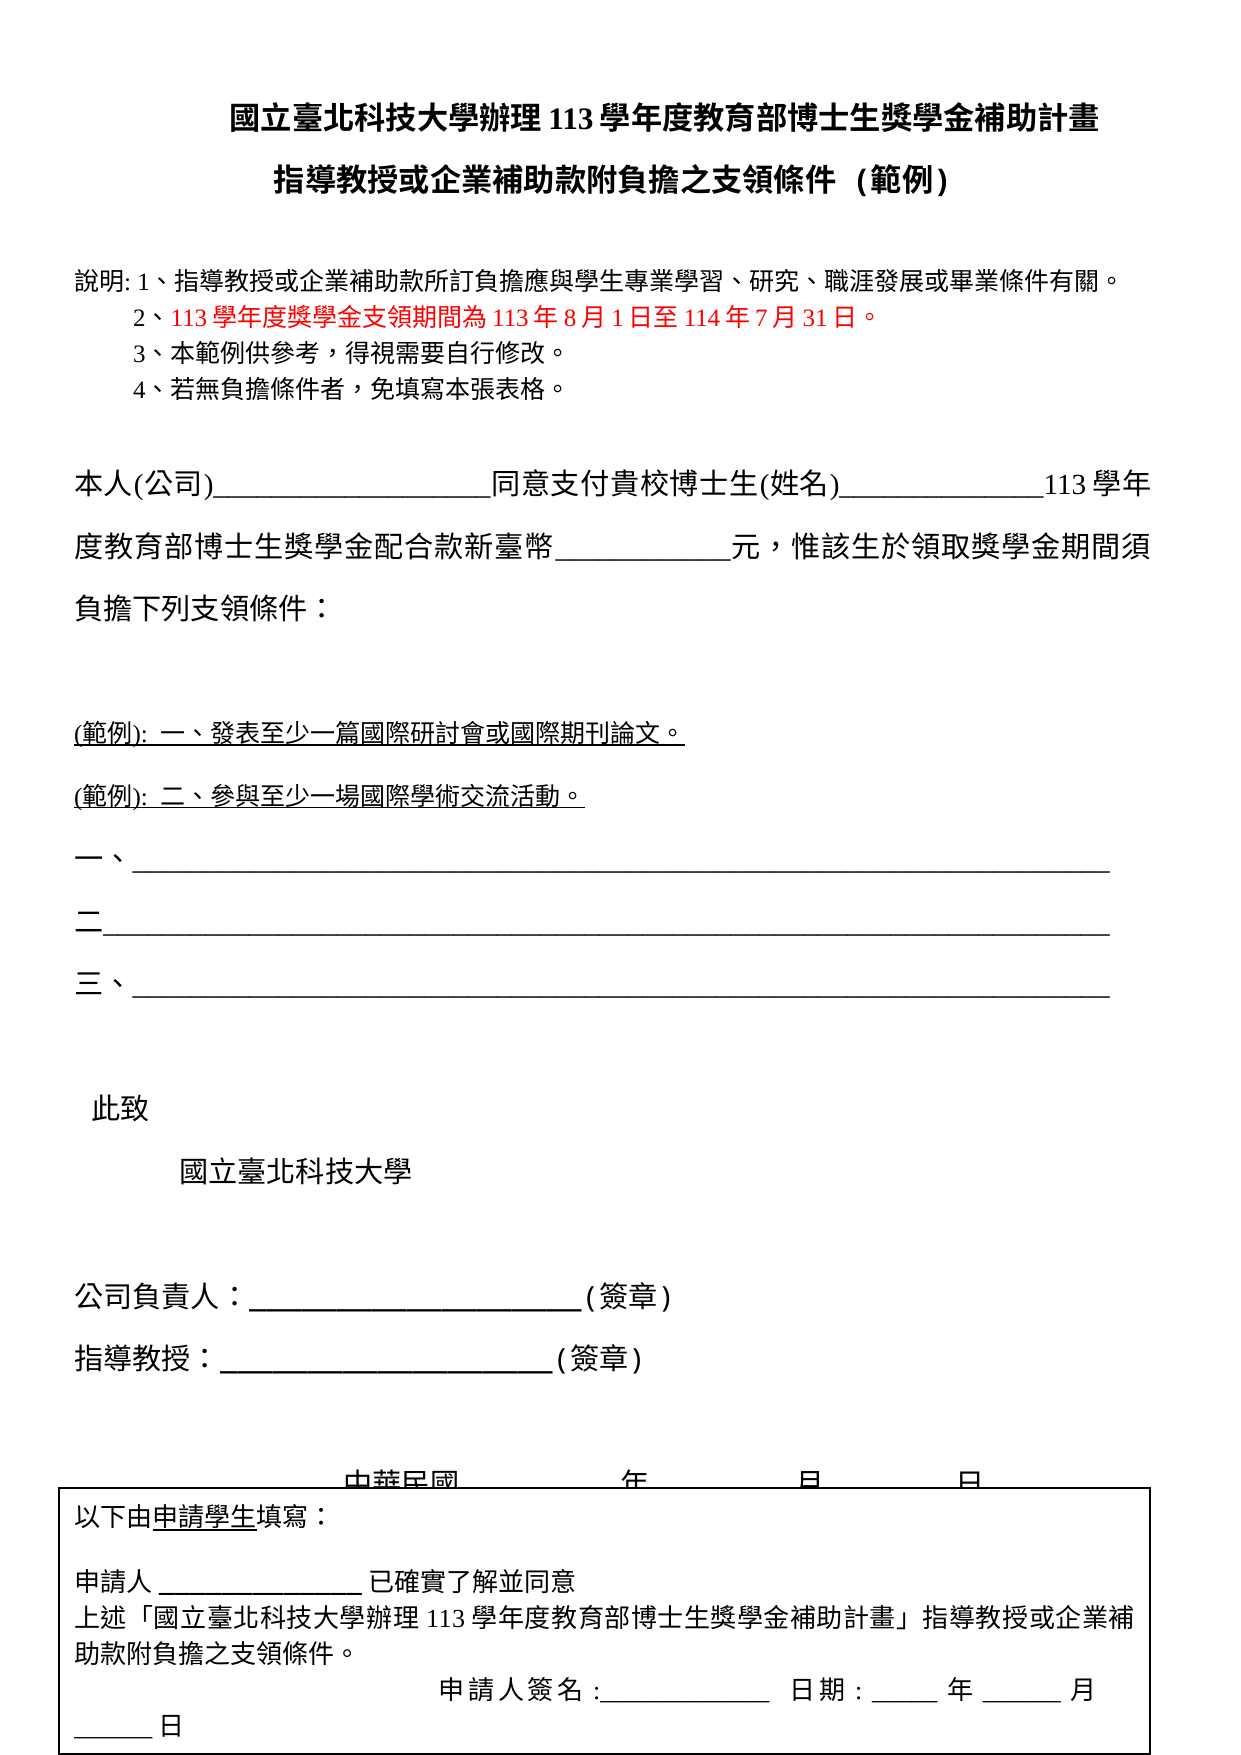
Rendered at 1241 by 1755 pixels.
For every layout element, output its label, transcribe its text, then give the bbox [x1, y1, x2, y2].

text 一、___________________________________________________________________ [74, 815, 1152, 878]
text 中華民國 年 月 日 [74, 1440, 1152, 1503]
text 指導教授：___________________(簽章) [74, 1315, 1152, 1378]
text 說明: 1、指導教授或企業補助款所訂負擔應與學生專業學習、研究、職涯發展或畢業條件有關。 [74, 261, 1152, 297]
text 此致 [74, 1065, 1152, 1128]
text 4、若無負擔條件者，免填寫本張表格。 [74, 370, 1152, 406]
text 國立臺北科技大學 [74, 1128, 1152, 1190]
text 三、___________________________________________________________________ [74, 940, 1152, 1003]
text 2、113學年度獎學金支領期間為113年8月1日至114年7月31日。 [74, 297, 1152, 334]
text (範例): 二、參與至少一場國際學術交流活動。 [74, 753, 1152, 815]
text 本人(公司)___________________同意支付貴校博士生(姓名)______________113學年度教育部博士生獎學金配合款新臺幣____________元，惟該生於領取獎學金期間須負擔下列支領條件： [74, 440, 1152, 628]
text 國立臺北科技大學辦理113學年度教育部博士生獎學金補助計畫 [74, 74, 1152, 136]
text 二_____________________________________________________________________ [74, 878, 1152, 940]
text (範例): 一、發表至少一篇國際研討會或國際期刊論文。 [74, 690, 1152, 753]
text 指導教授或企業補助款附負擔之支領條件 (範例) [74, 136, 1152, 199]
text 公司負責人：___________________(簽章) [74, 1253, 1152, 1315]
text 3、本範例供參考，得視需要自行修改。 [74, 334, 1152, 370]
